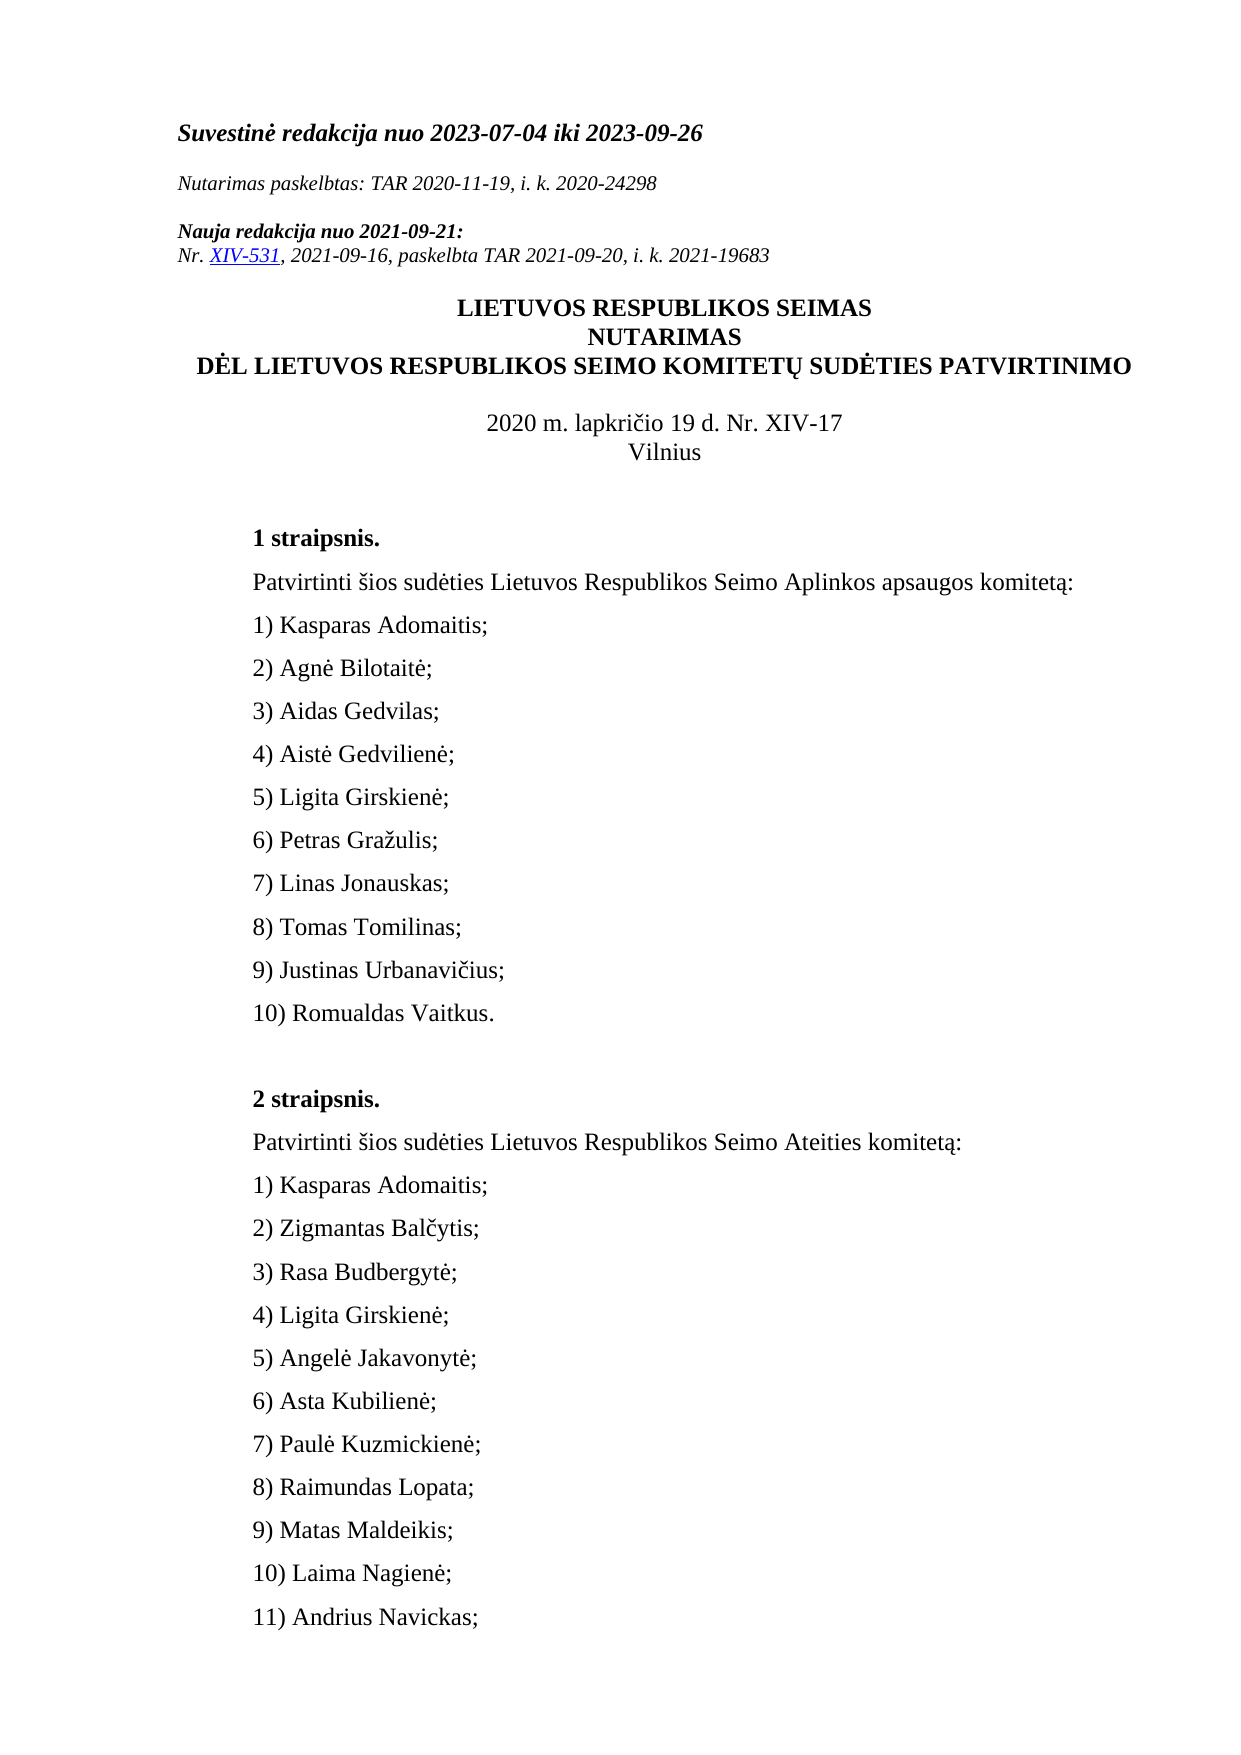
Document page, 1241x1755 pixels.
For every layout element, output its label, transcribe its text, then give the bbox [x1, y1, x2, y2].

text Nauja redakcija nuo 2021-09-21: [177, 219, 1152, 243]
text 2) Agnė Bilotaitė; [252, 653, 1152, 682]
text 3) Aidas Gedvilas; [177, 696, 1152, 725]
text 2020 m. lapkričio 19 d. Nr. XIV-17 [177, 408, 1152, 437]
text 2) Zigmantas Balčytis; [177, 1213, 1152, 1242]
text 8) Tomas Tomilinas; [177, 912, 1152, 940]
text 7) Paulė Kuzmickienė; [177, 1429, 1152, 1458]
text 3) Rasa Budbergytė; [177, 1257, 1152, 1285]
text Nr. XIV-531, 2021-09-16, paskelbta TAR 2021-09-20, i. k. 2021-19683 [177, 243, 1152, 267]
text 6) Petras Gražulis; [177, 825, 1152, 854]
text 6) Asta Kubilienė; [177, 1386, 1152, 1415]
text 5) Angelė Jakavonytė; [177, 1343, 1152, 1372]
text 4) Aistė Gedvilienė; [177, 739, 1152, 768]
text 1 straipsnis. [177, 523, 1152, 552]
text Nutarimas paskelbtas: TAR 2020-11-19, i. k. 2020-24298 [177, 171, 1152, 195]
text 9) Matas Maldeikis; [177, 1515, 1152, 1544]
text 7) Linas Jonauskas; [177, 868, 1152, 897]
text 5) Ligita Girskienė; [177, 782, 1152, 811]
text 9) Justinas Urbanavičius; [177, 955, 1152, 983]
text DĖL LIETUVOS RESPUBLIKOS SEIMO KOMITETŲ SUDĖTIES PATVIRTINIMO [177, 351, 1152, 380]
text LIETUVOS RESPUBLIKOS SEIMAS [177, 293, 1152, 322]
text NUTARIMAS [177, 322, 1152, 351]
text 1) Kasparas Adomaitis; [252, 610, 1152, 638]
text Vilnius [177, 437, 1152, 466]
text 10) Laima Nagienė; [177, 1558, 1152, 1587]
text 8) Raimundas Lopata; [177, 1472, 1152, 1501]
text 4) Ligita Girskienė; [177, 1300, 1152, 1328]
text 2 straipsnis. [177, 1084, 1152, 1113]
text Suvestinė redakcija nuo 2023-07-04 iki 2023-09-26 [177, 118, 1152, 147]
text 11) Andrius Navickas; [177, 1602, 1152, 1630]
text Patvirtinti šios sudėties Lietuvos Respublikos Seimo Ateities komitetą: [177, 1127, 1152, 1156]
text 1) Kasparas Adomaitis; [177, 1170, 1152, 1199]
text Patvirtinti šios sudėties Lietuvos Respublikos Seimo Aplinkos apsaugos komitetą: [177, 567, 1152, 595]
text 10) Romualdas Vaitkus. [177, 998, 1152, 1027]
